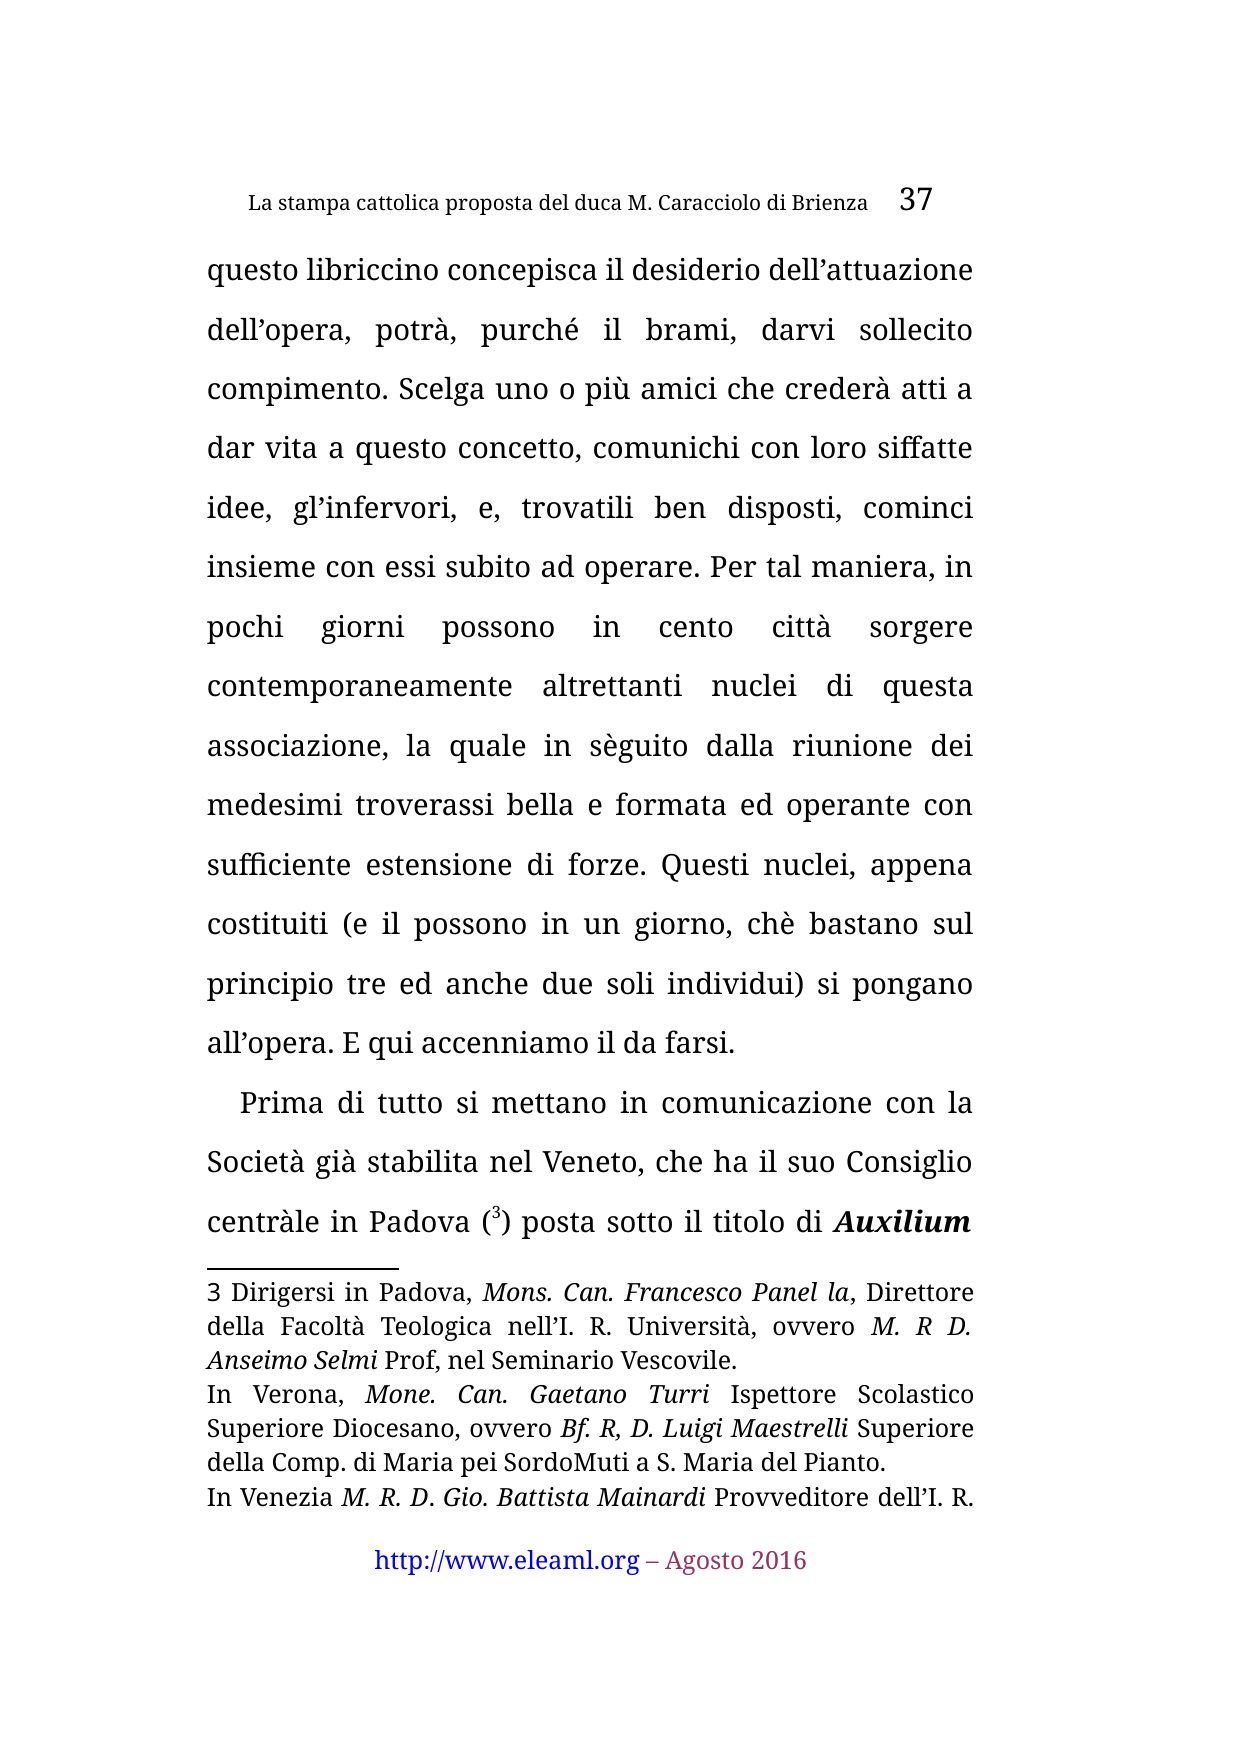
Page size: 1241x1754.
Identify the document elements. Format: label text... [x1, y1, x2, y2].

text questo libriccino concepisca il desiderio dell’attuazione dell’opera, potrà, purché il brami, darvi sollecito compimento. Scelga uno o più amici che crederà atti a dar vita a questo concetto, comunichi con loro siffatte idee, gl’infervori, e, trovatili ben disposti, cominci insieme con essi subito ad operare. Per tal maniera, in pochi giorni possono in cento città sorgere contemporaneamente altrettanti nuclei di questa associazione, la quale in sèguito dalla riunione dei medesimi troverassi bella e formata ed operante con sufficiente estensione di forze. Questi nuclei, appena costituiti (e il possono in un giorno, chè bastano sul principio tre ed anche due soli individui) si pongano all’opera. E qui accenniamo il da farsi. [207, 249, 974, 1062]
text In Verona, Mone. Can. Gaetano Turri Ispettore Scolastico Superiore Diocesano, ovvero Bf. R, D. Luigi Maestrelli Superiore della Comp. di Maria pei SordoMuti a S. Maria del Pianto. [207, 1377, 974, 1479]
text Prima di tutto si mettano in comunicazione con la Società già stabilita nel Veneto, che ha il suo Consiglio centràle in Padova () posta sotto il titolo di Auxilium [207, 1082, 974, 1241]
text Dirigersi in Padova, Mons. Can. Francesco Panel la, Direttore della Facoltà Teologica nell’I. R. Università, ovvero M. R D. Anseimo Selmi Prof, nel Seminario Vescovile. [207, 1275, 974, 1377]
text In Venezia M. R. D. Gio. Battista Mainardi Provveditore dell’I. R. [207, 1479, 974, 1513]
